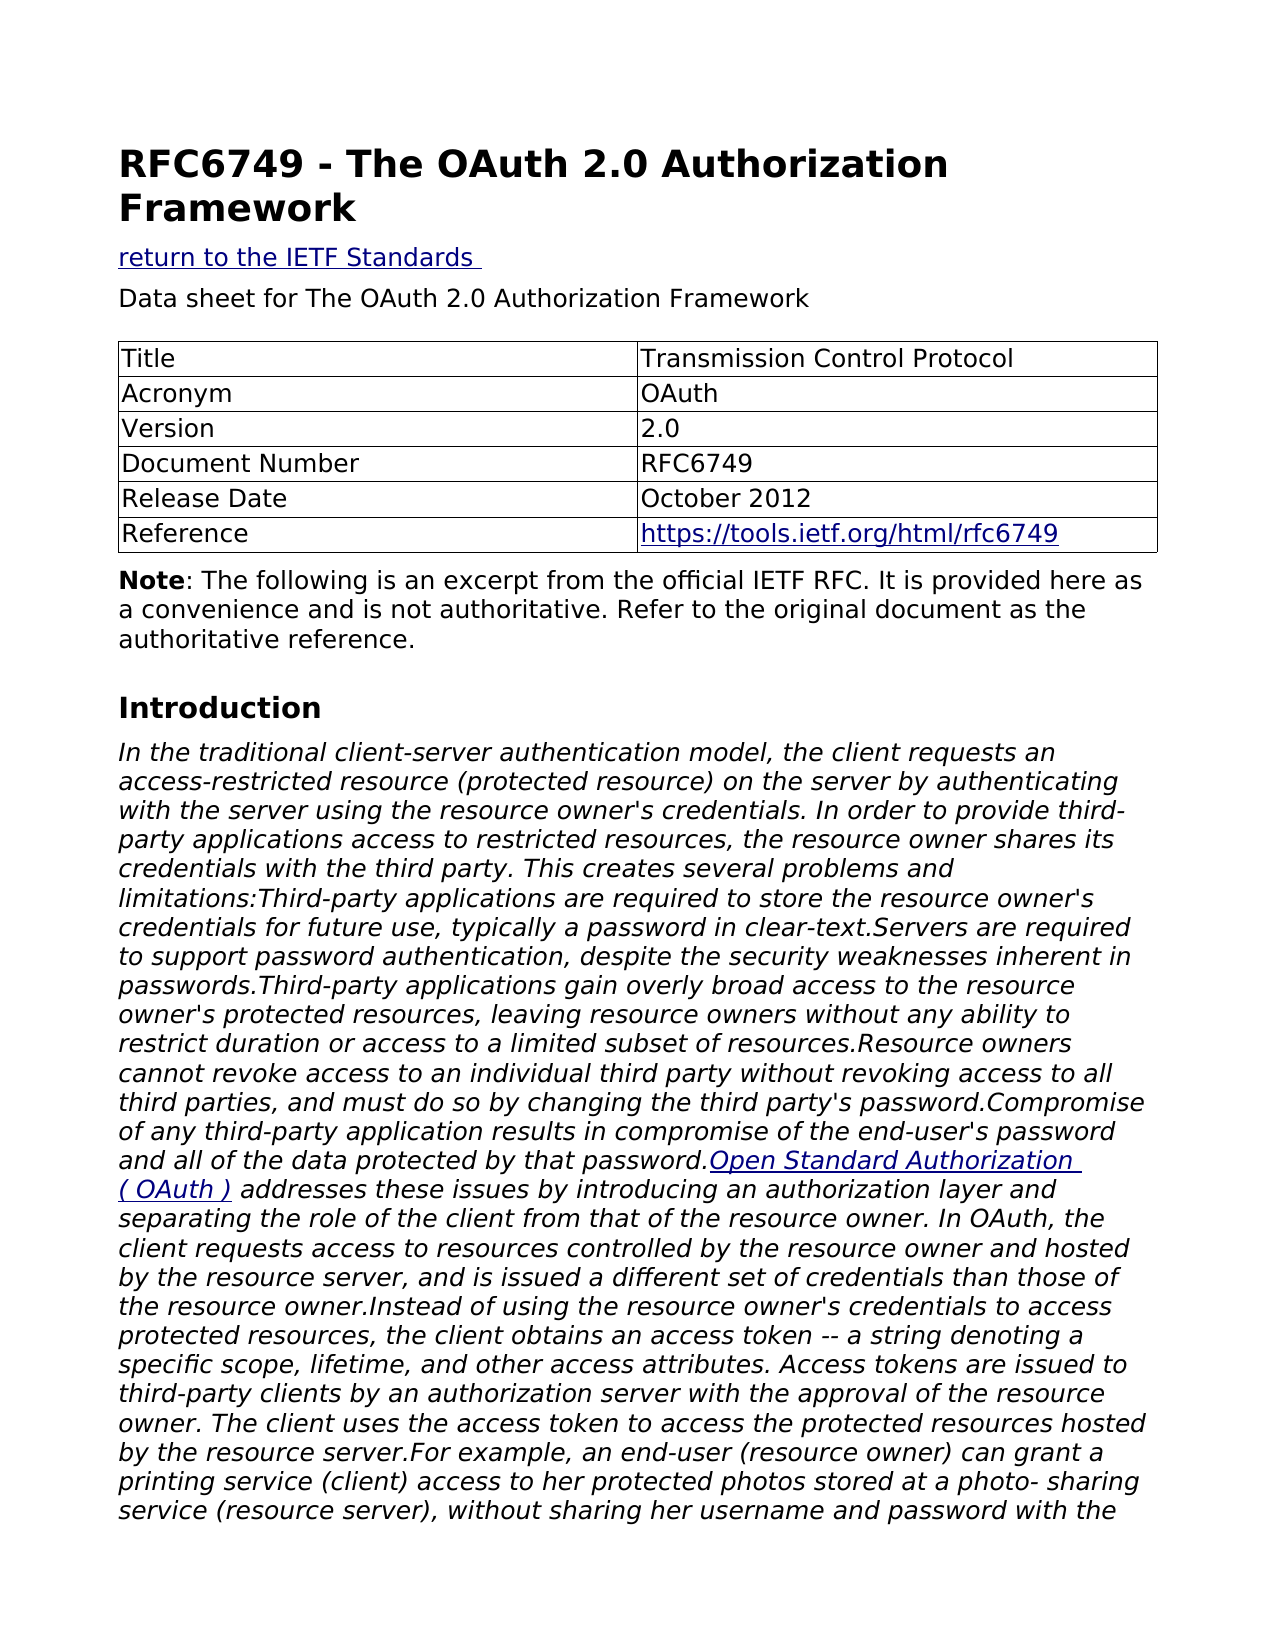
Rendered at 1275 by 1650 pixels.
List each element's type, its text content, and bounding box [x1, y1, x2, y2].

text Note: The following is an excerpt from the official IETF RFC. It is provided here as a convenience and is not authoritative. Refer to the original document as the authoritative reference. [118, 567, 1157, 654]
subtitle RFC6749 - The OAuth 2.0 Authorization Framework [118, 143, 1157, 230]
table_cell RFC6749 [638, 447, 1157, 481]
subtitle Introduction [118, 692, 1157, 726]
table_cell Version [119, 412, 637, 446]
text In the traditional client-server authentication model, the client requests an access-restricted resource (protected resource) on the server by authenticating with the server using the resource owner's credentials. In order to provide third-party applications access to restricted resources, the resource owner shares its credentials with the third party. This creates several problems and limitations:Third-party applications are required to store the resource owner's credentials for future use, typically a password in clear-text.Servers are required to support password authentication, despite the security weaknesses inherent in passwords.Third-party applications gain overly broad access to the resource owner's protected resources, leaving resource owners without any ability to restrict duration or access to a limited subset of resources.Resource owners cannot revoke access to an individual third party without revoking access to all third parties, and must do so by changing the third party's password.Compromise of any third-party application results in compromise of the end-user's password and all of the data protected by that password.Open Standard Authorization ( OAuth ) addresses these issues by introducing an authorization layer and separating the role of the client from that of the resource owner. In OAuth, the client requests access to resources controlled by the resource owner and hosted by the resource server, and is issued a different set of credentials than those of the resource owner.Instead of using the resource owner's credentials to access protected resources, the client obtains an access token -- a string denoting a specific scope, lifetime, and other access attributes. Access tokens are issued to third-party clients by an authorization server with the approval of the resource owner. The client uses the access token to access the protected resources hosted by the resource server.For example, an end-user (resource owner) can grant a printing service (client) access to her protected photos stored at a photo- sharing service (resource server), without sharing her username and password with the [118, 738, 1157, 1526]
table_cell https://tools.ietf.org/html/rfc6749 [638, 518, 1157, 552]
text Data sheet for The OAuth 2.0 Authorization Framework [118, 284, 1157, 314]
table_cell Acronym [119, 377, 637, 411]
table_cell October 2012 [638, 482, 1157, 517]
table_cell Reference [119, 518, 637, 552]
table_cell 2.0 [638, 412, 1157, 446]
table_header Title [119, 342, 637, 376]
table_cell OAuth [638, 377, 1157, 411]
table_cell Document Number [119, 447, 637, 481]
table_cell Release Date [119, 482, 637, 517]
table_header Transmission Control Protocol [638, 342, 1157, 376]
text return to the IETF Standards [118, 243, 1157, 272]
